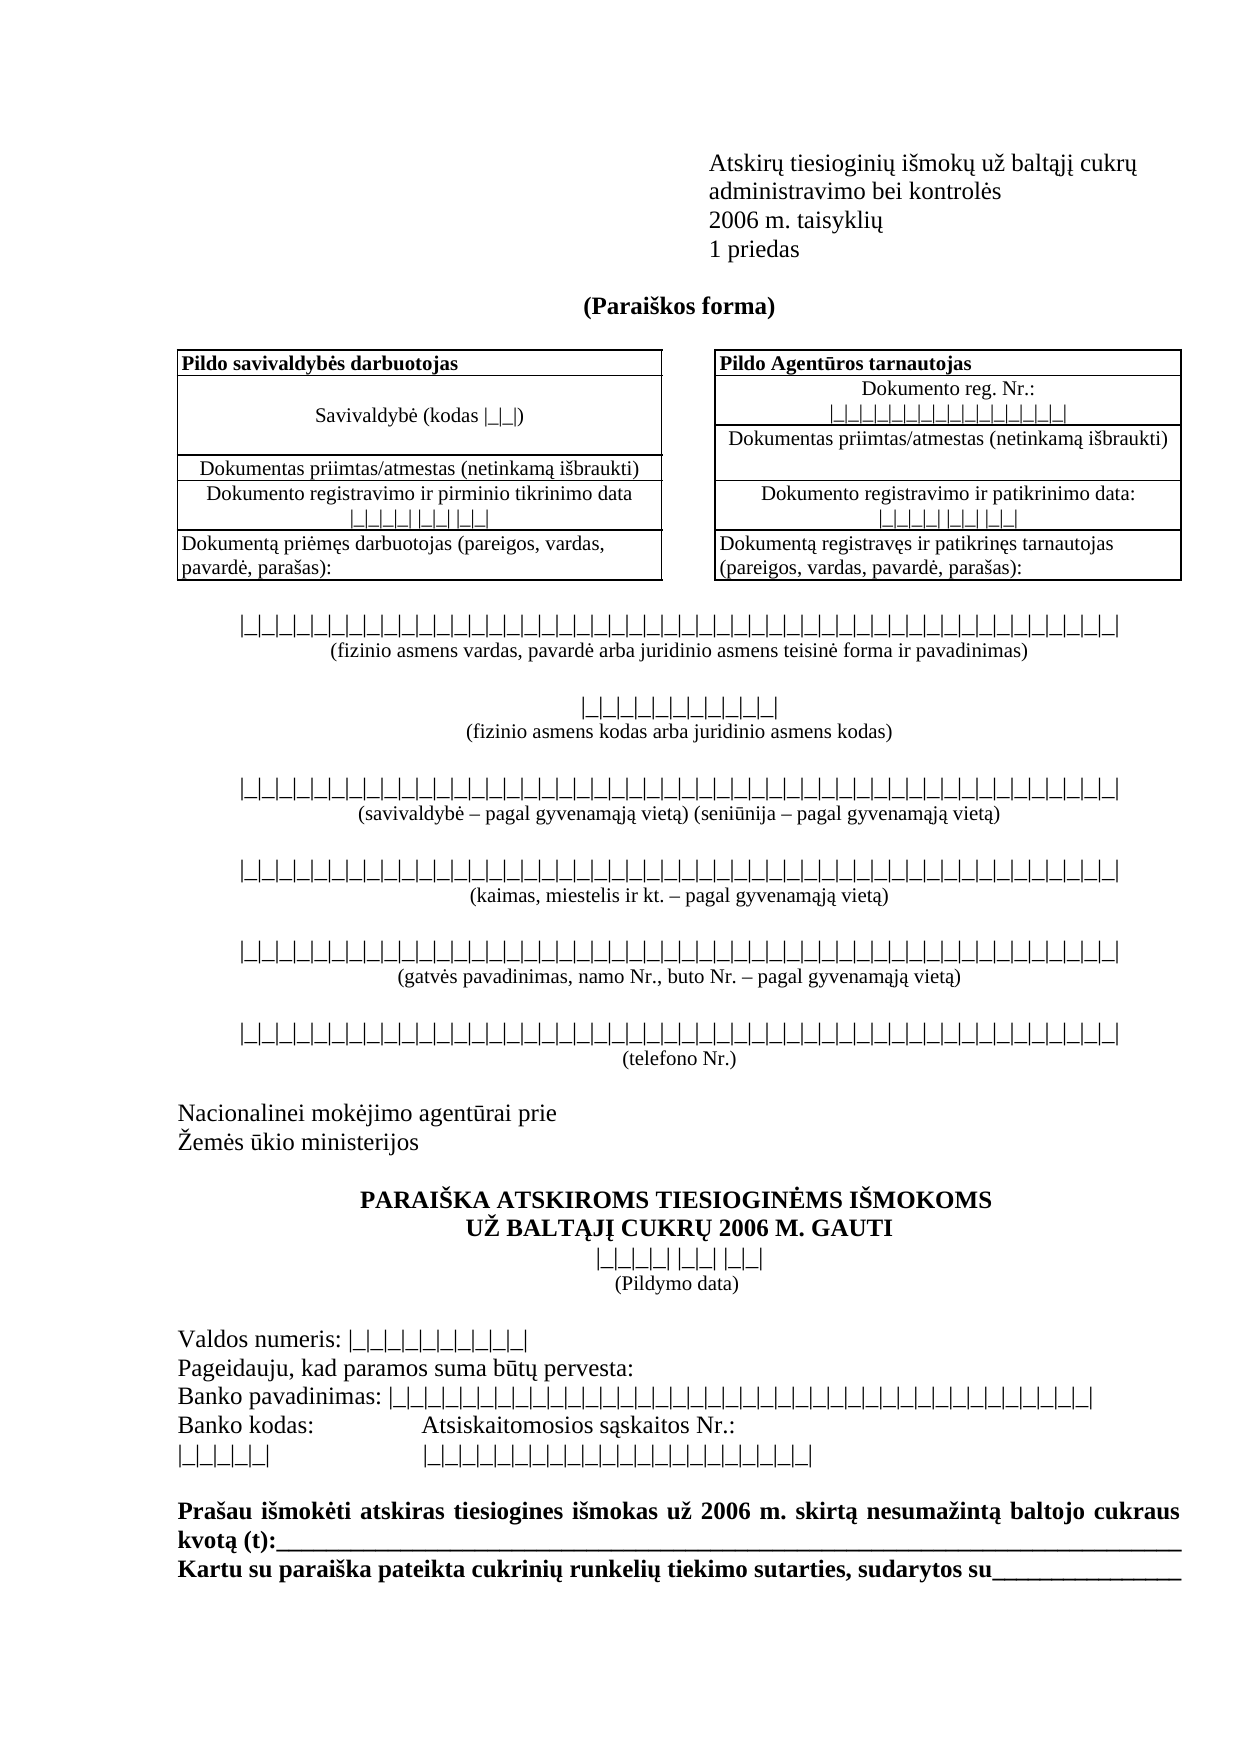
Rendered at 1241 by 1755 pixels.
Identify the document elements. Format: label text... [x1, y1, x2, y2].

text (fizinio asmens vardas, pavardė arba juridinio asmens teisinė forma ir pavadinimas) [177, 638, 1181, 662]
table_cell Savivaldybė (kodas |_|_|) [178, 376, 661, 454]
text |_|_|_|_|_|_|_|_|_|_|_|_|_|_|_|_|_|_|_|_|_|_|_|_|_|_|_|_|_|_|_|_|_|_|_|_|_|_|_|_|_|_|_|_|_|_|_|_|_|_| [177, 1017, 1181, 1046]
text PARAIŠKA ATSKIROMS TIESIOGINĖMS IŠMOKOMS UŽ BALTĄJĮ CUKRŲ 2006 M. GAUTI [177, 1185, 1181, 1242]
text (savivaldybė – pagal gyvenamąją vietą) (seniūnija – pagal gyvenamąją vietą) [177, 801, 1181, 825]
text (fizinio asmens kodas arba juridinio asmens kodas) [177, 719, 1181, 743]
text 1 priedas [177, 234, 1181, 263]
text |_|_|_|_| |_|_| |_|_| [177, 1242, 1181, 1271]
text |_|_|_|_|_|_|_|_|_|_|_| [177, 691, 1181, 719]
text (Paraiškos forma) [177, 291, 1181, 320]
text administravimo bei kontrolės [177, 176, 1181, 205]
text |_|_|_|_|_| |_|_|_|_|_|_|_|_|_|_|_|_|_|_|_|_|_|_|_|_|_|_| [177, 1439, 1181, 1468]
text 2006 m. taisyklių [177, 205, 1181, 234]
table_header [662, 349, 714, 579]
text (kaimas, miestelis ir kt. – pagal gyvenamąją vietą) [177, 883, 1181, 907]
text (telefono Nr.) [177, 1046, 1181, 1070]
text Pageidauju, kad paramos suma būtų pervesta: [177, 1353, 1181, 1381]
table_cell Dokumentas priimtas/atmestas (netinkamą išbraukti) [716, 426, 1180, 479]
text Nacionalinei mokėjimo agentūrai prie [177, 1098, 1181, 1127]
text Prašau išmokėti atskiras tiesiogines išmokas už 2006 m. skirtą nesumažintą baltojo cukraus kvotą (t): [177, 1496, 1181, 1554]
text Banko kodas: Atsiskaitomosios sąskaitos Nr.: [177, 1410, 1181, 1439]
text (Pildymo data) [177, 1271, 1181, 1295]
text Kartu su paraiška pateikta cukrinių runkelių tiekimo sutarties, sudarytos su [177, 1554, 1181, 1583]
text |_|_|_|_|_|_|_|_|_|_|_|_|_|_|_|_|_|_|_|_|_|_|_|_|_|_|_|_|_|_|_|_|_|_|_|_|_|_|_|_|_|_|_|_|_|_|_|_|_|_| [177, 854, 1181, 883]
text (gatvės pavadinimas, namo Nr., buto Nr. – pagal gyvenamąją vietą) [177, 964, 1181, 988]
text Valdos numeris: |_|_|_|_|_|_|_|_|_|_| [177, 1324, 1181, 1353]
text |_|_|_|_|_|_|_|_|_|_|_|_|_|_|_|_|_|_|_|_|_|_|_|_|_|_|_|_|_|_|_|_|_|_|_|_|_|_|_|_|_|_|_|_|_|_|_|_|_|_| [177, 772, 1181, 801]
text |_|_|_|_|_|_|_|_|_|_|_|_|_|_|_|_|_|_|_|_|_|_|_|_|_|_|_|_|_|_|_|_|_|_|_|_|_|_|_|_|_|_|_|_|_|_|_|_|_|_| [177, 609, 1181, 638]
text Banko pavadinimas: |_|_|_|_|_|_|_|_|_|_|_|_|_|_|_|_|_|_|_|_|_|_|_|_|_|_|_|_|_|_|_|_|_|_|_|_|_|_|_|_| [177, 1381, 1181, 1410]
text Atskirų tiesioginių išmokų už baltąjį cukrų [177, 148, 1181, 176]
text Žemės ūkio ministerijos [177, 1127, 1181, 1156]
text |_|_|_|_|_|_|_|_|_|_|_|_|_|_|_|_|_|_|_|_|_|_|_|_|_|_|_|_|_|_|_|_|_|_|_|_|_|_|_|_|_|_|_|_|_|_|_|_|_|_| [177, 935, 1181, 964]
